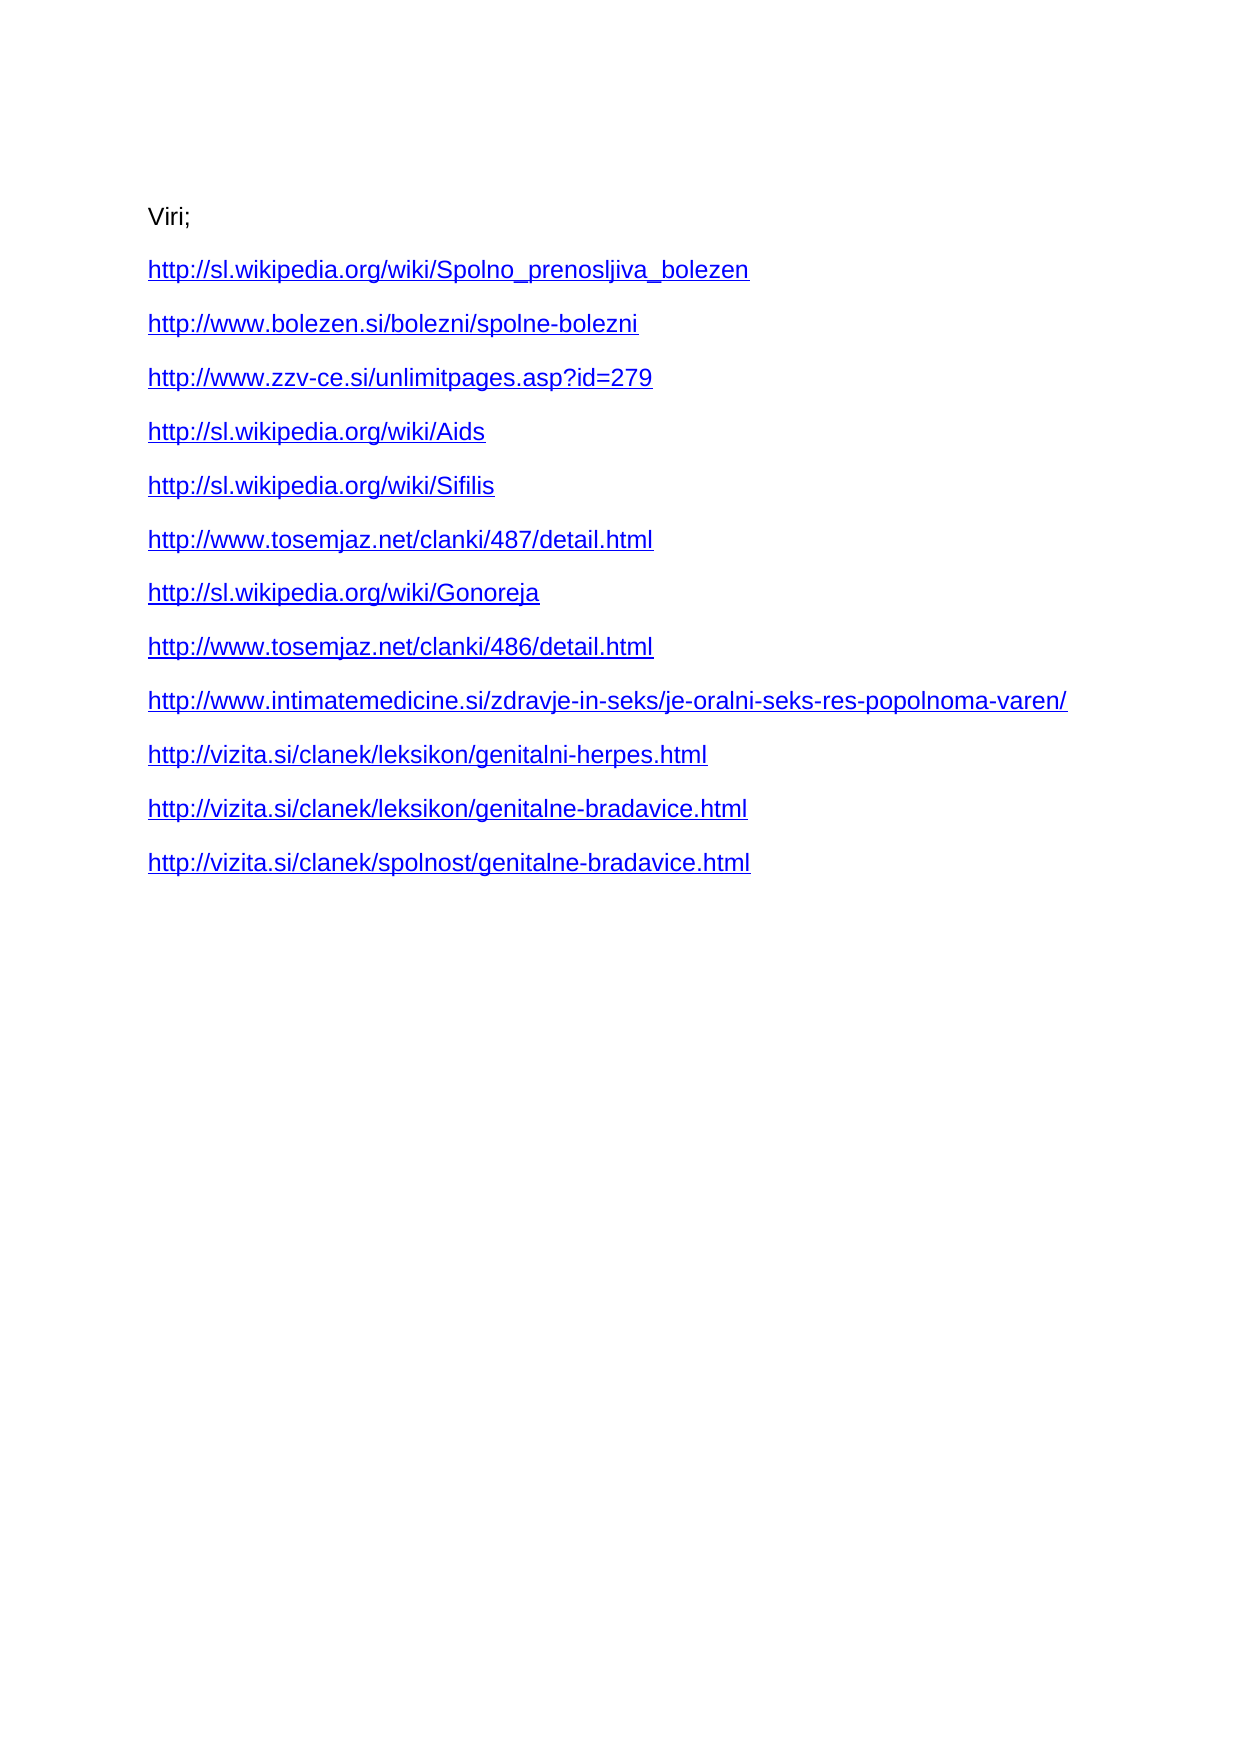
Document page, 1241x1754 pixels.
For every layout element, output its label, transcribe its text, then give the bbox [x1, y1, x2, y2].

text http://www.tosemjaz.net/clanki/487/detail.html [148, 524, 1093, 553]
text http://www.tosemjaz.net/clanki/486/detail.html [148, 632, 1093, 661]
text http://sl.wikipedia.org/wiki/Gonoreja [148, 578, 1093, 607]
text http://www.intimatemedicine.si/zdravje-in-seks/je-oralni-seks-res-popolnoma-varen/ [148, 686, 1093, 715]
text http://vizita.si/clanek/spolnost/genitalne-bradavice.html [148, 848, 1093, 876]
text http://sl.wikipedia.org/wiki/Aids [148, 417, 1093, 446]
text http://sl.wikipedia.org/wiki/Spolno_prenosljiva_bolezen [148, 255, 1093, 284]
text http://vizita.si/clanek/leksikon/genitalne-bradavice.html [148, 794, 1093, 823]
text Viri; [148, 201, 1093, 230]
text http://www.zzv-ce.si/unlimitpages.asp?id=279 [148, 363, 1093, 392]
text http://vizita.si/clanek/leksikon/genitalni-herpes.html [148, 740, 1093, 769]
text http://sl.wikipedia.org/wiki/Sifilis [148, 471, 1093, 499]
text http://www.bolezen.si/bolezni/spolne-bolezni [148, 309, 1093, 338]
